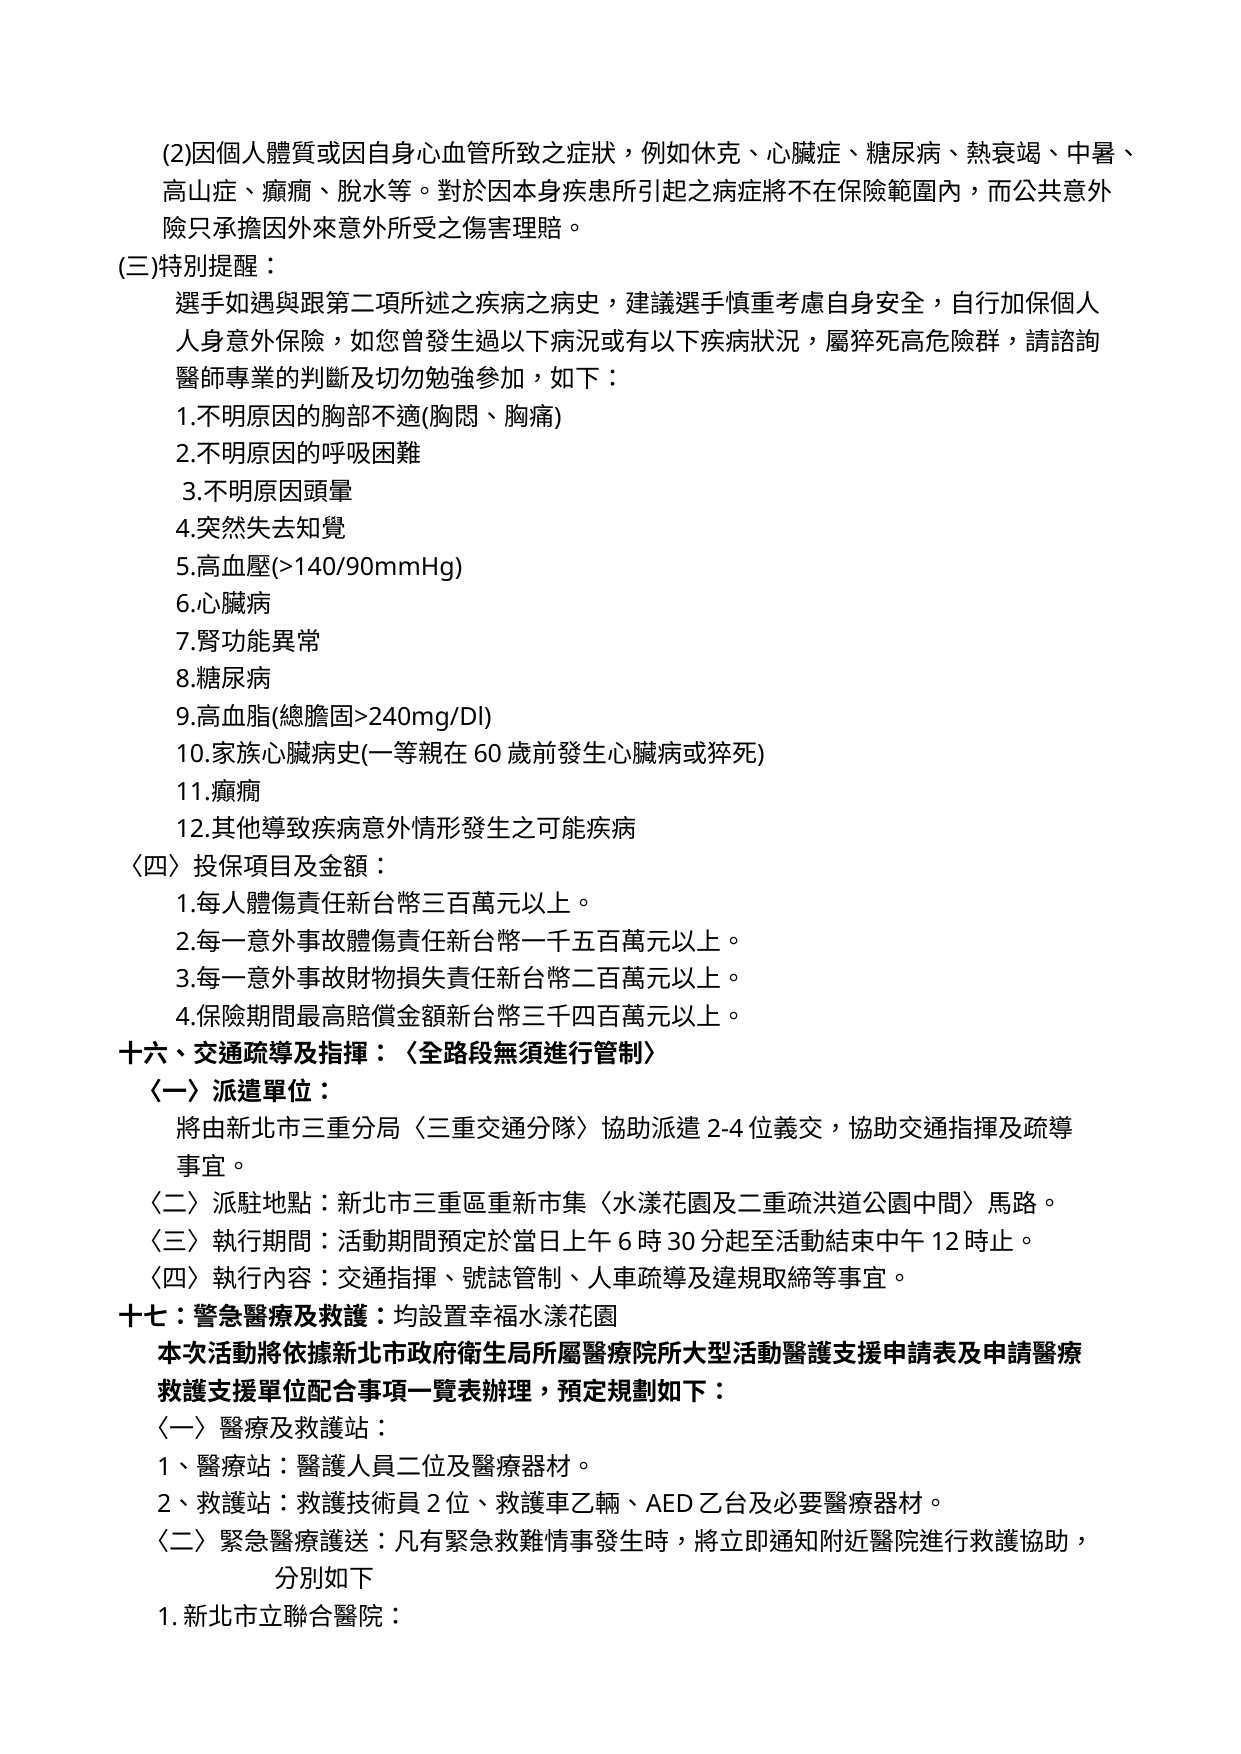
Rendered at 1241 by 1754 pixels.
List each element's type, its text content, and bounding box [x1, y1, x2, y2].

text 事宜。 [118, 1139, 1122, 1177]
text (2)因個人體質或因自身心血管所致之症狀，例如休克、心臟症、糖尿病、熱衰竭、中暑、高山症、癲癇、脫水等。對於因本身疾患所引起之病症將不在保險範圍內，而公共意外險只承擔因外來意外所受之傷害理賠。 [162, 127, 1122, 239]
text 〈四〉投保項目及金額： [118, 839, 1122, 877]
text 〈三〉執行期間：活動期間預定於當日上午6時30分起至活動結束中午12時止。 [118, 1214, 1122, 1252]
text 2.不明原因的呼吸困難 [162, 427, 1122, 464]
text 10.家族心臟病史(一等親在60歲前發生心臟病或猝死) [162, 727, 1122, 764]
text 4.突然失去知覺 [162, 502, 1122, 539]
text 5.高血壓(>140/90mmHg) [162, 539, 1122, 577]
text 7.腎功能異常 [162, 614, 1122, 652]
text 2、救護站：救護技術員2位、救護車乙輛、AED乙台及必要醫療器材。 [118, 1477, 1122, 1514]
text 將由新北市三重分局〈三重交通分隊〉協助派遣2-4位義交，協助交通指揮及疏導 [118, 1102, 1122, 1139]
text 1.不明原因的胸部不適(胸悶、胸痛) [162, 389, 1122, 427]
text 〈四〉執行內容：交通指揮、號誌管制、人車疏導及違規取締等事宜。 [118, 1252, 1122, 1289]
text 2.每一意外事故體傷責任新台幣一千五百萬元以上。 [162, 914, 1122, 952]
text 1. 新北市立聯合醫院： [118, 1589, 1122, 1627]
text 十七：警急醫療及救護：均設置幸福水漾花園 [118, 1289, 1122, 1327]
text 1、醫療站：醫護人員二位及醫療器材。 [118, 1439, 1122, 1477]
text 12.其他導致疾病意外情形發生之可能疾病 [162, 802, 1122, 839]
text 〈二〉派駐地點：新北市三重區重新市集〈水漾花園及二重疏洪道公園中間〉馬路。 [118, 1177, 1122, 1214]
text 醫師專業的判斷及切勿勉強參加，如下： [162, 352, 1122, 389]
text 3.不明原因頭暈 [162, 464, 1122, 502]
text 11.癲癇 [162, 764, 1122, 802]
text 〈二〉緊急醫療護送：凡有緊急救難情事發生時，將立即通知附近醫院進行救護協助， [118, 1514, 1122, 1552]
text 9.高血脂(總膽固>240mg/Dl) [162, 689, 1122, 727]
text 人身意外保險，如您曾發生過以下病況或有以下疾病狀況，屬猝死高危險群，請諮詢 [162, 314, 1122, 352]
text 救護支援單位配合事項一覽表辦理，預定規劃如下： [118, 1364, 1122, 1402]
text 1.每人體傷責任新台幣三百萬元以上。 [162, 877, 1122, 914]
text (三)特別提醒： [118, 239, 1122, 277]
text 6.心臟病 [162, 577, 1122, 614]
text 選手如遇與跟第二項所述之疾病之病史，建議選手慎重考慮自身安全，自行加保個人 [162, 277, 1122, 314]
text 十六、交通疏導及指揮：〈全路段無須進行管制〉 [118, 1027, 1122, 1064]
text 4.保險期間最高賠償金額新台幣三千四百萬元以上。 [162, 989, 1122, 1027]
text 本次活動將依據新北市政府衛生局所屬醫療院所大型活動醫護支援申請表及申請醫療 [118, 1327, 1122, 1364]
text 〈一〉派遣單位： [118, 1064, 1122, 1102]
text 〈一〉醫療及救護站： [118, 1402, 1122, 1439]
text 3.每一意外事故財物損失責任新台幣二百萬元以上。 [162, 952, 1122, 989]
text 8.糖尿病 [162, 652, 1122, 689]
text 分別如下 [118, 1552, 1122, 1589]
